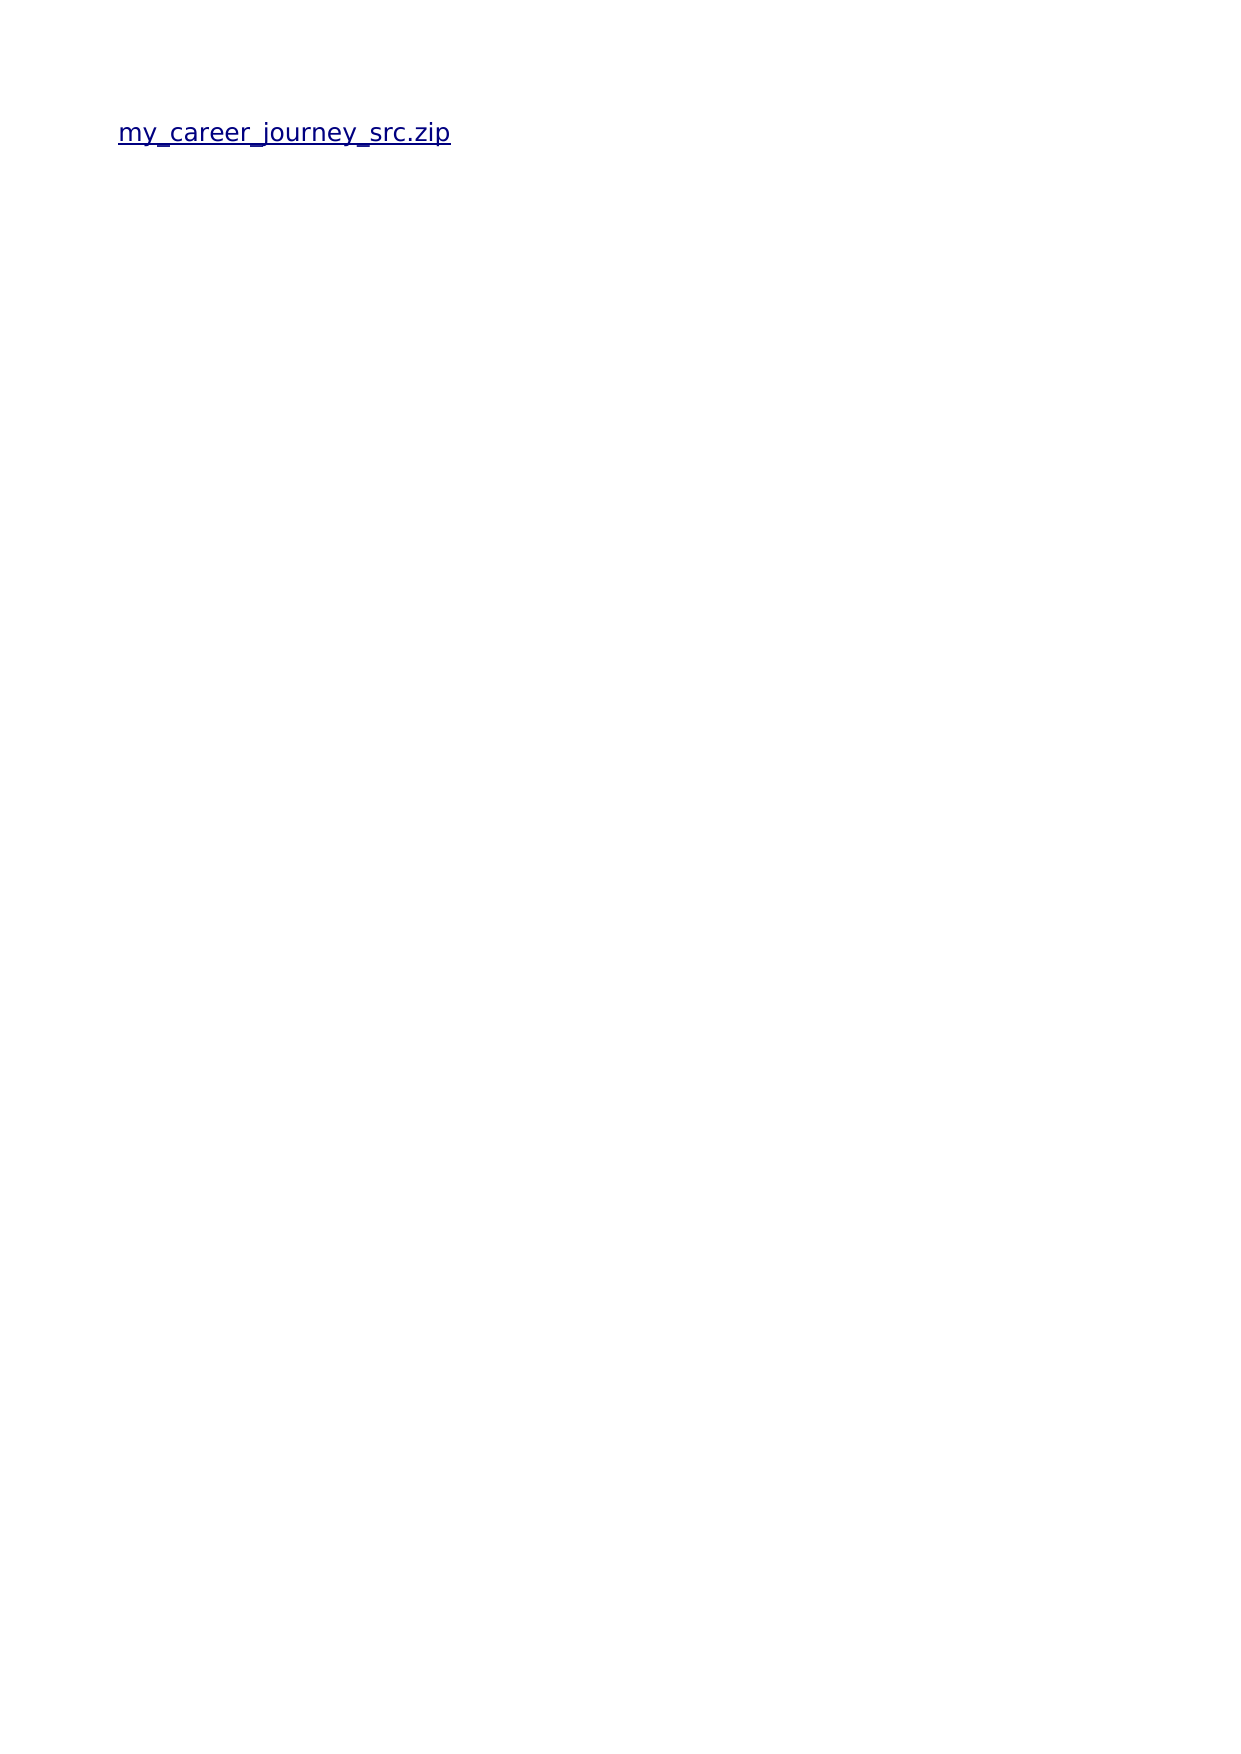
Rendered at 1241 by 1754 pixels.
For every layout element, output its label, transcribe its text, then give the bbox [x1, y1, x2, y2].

text my_career_journey_src.zip [118, 118, 1122, 147]
